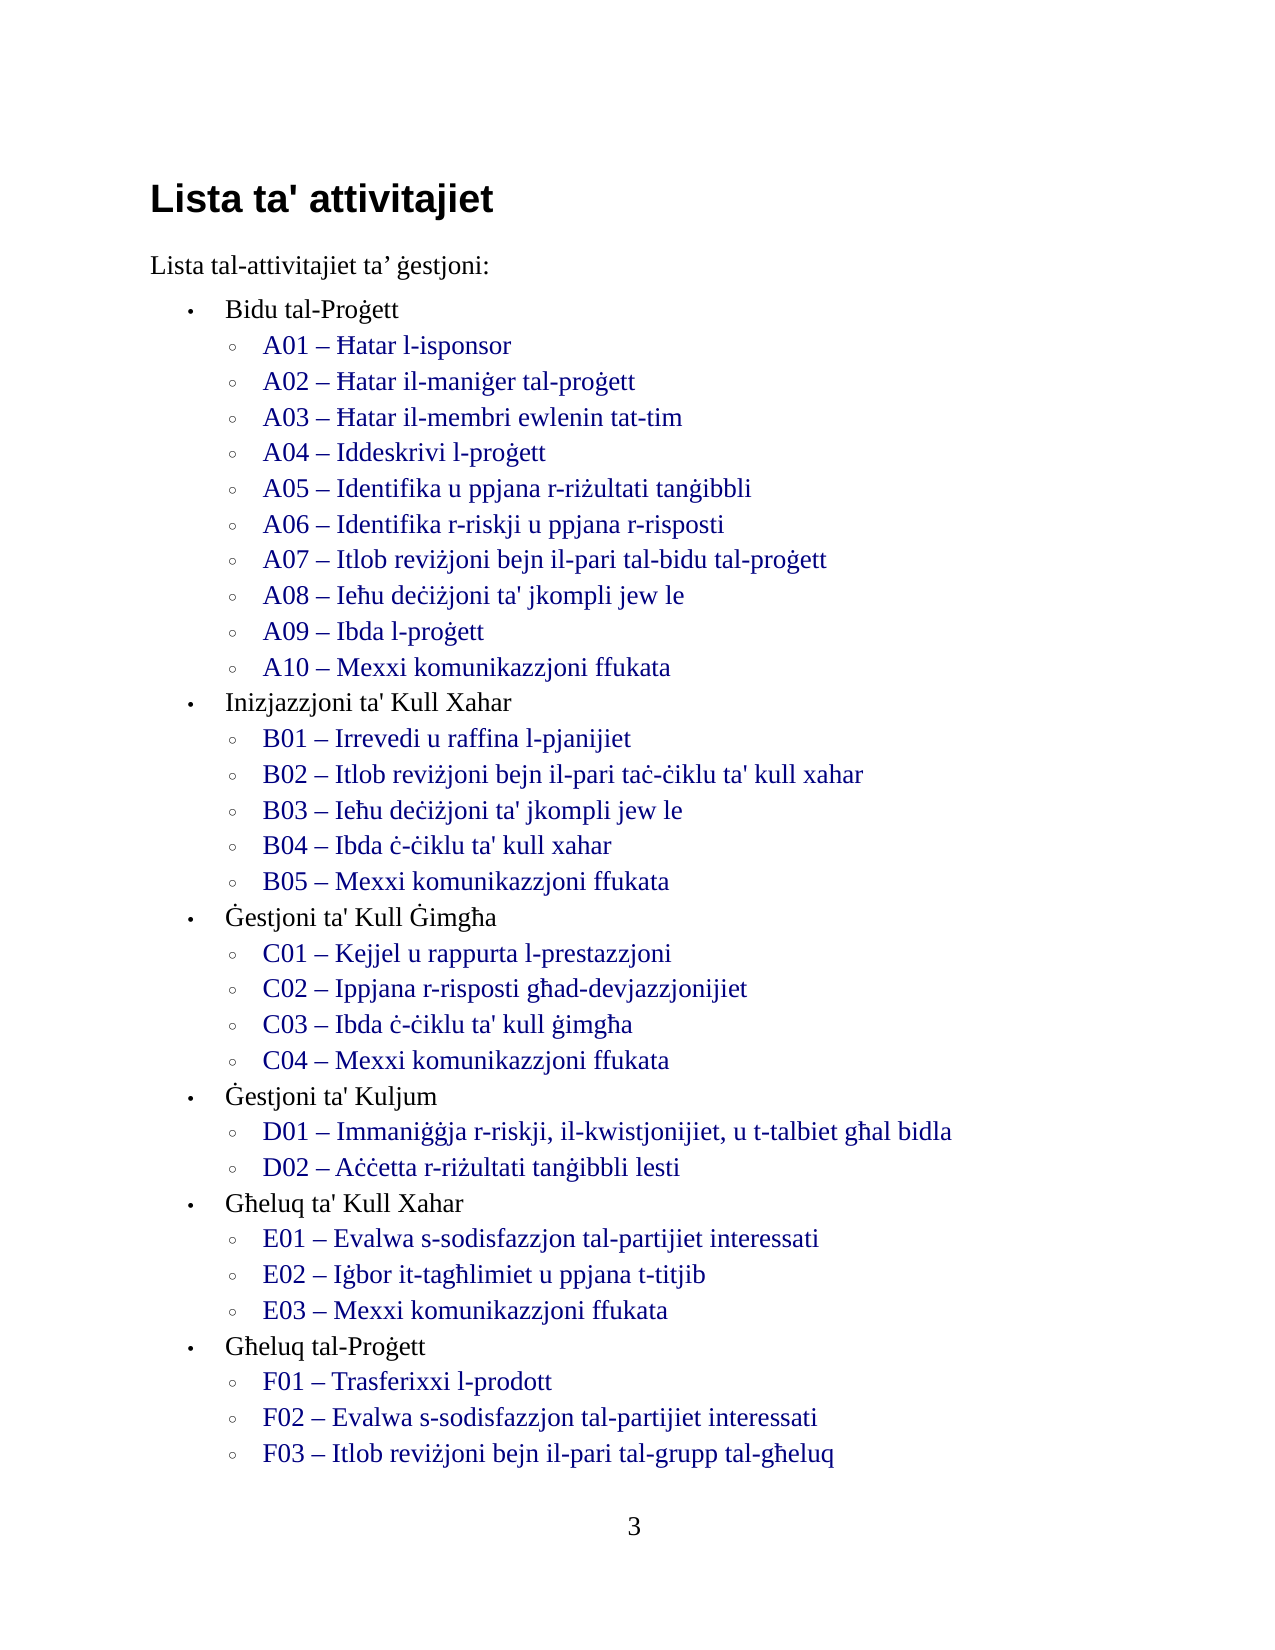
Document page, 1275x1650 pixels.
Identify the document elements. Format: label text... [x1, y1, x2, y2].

text Lista tal-attivitajiet ta’ ġestjoni: [150, 249, 1125, 280]
list Ġestjoni ta' Kull Ġimgħa [187, 901, 1125, 932]
list B02 – Itlob reviżjoni bejn il-pari taċ-ċiklu ta' kull xahar [225, 758, 1125, 789]
list F01 – Trasferixxi l-prodott [225, 1365, 1125, 1397]
list C04 – Mexxi komunikazzjoni ffukata [225, 1044, 1125, 1075]
list C02 – Ippjana r-risposti għad-devjazzjonijiet [225, 972, 1125, 1003]
list A10 – Mexxi komunikazzjoni ffukata [225, 651, 1125, 682]
list A04 – Iddeskrivi l-proġett [225, 436, 1125, 468]
list D01 – Immaniġġja r-riskji, il-kwistjonijiet, u t-talbiet għal bidla [225, 1115, 1125, 1146]
list B01 – Irrevedi u raffina l-pjanijiet [225, 722, 1125, 753]
list D02 – Aċċetta r-riżultati tanġibbli lesti [225, 1151, 1125, 1182]
list Inizjazzjoni ta' Kull Xahar [187, 687, 1125, 718]
list B03 – Ieħu deċiżjoni ta' jkompli jew le [225, 794, 1125, 825]
list C03 – Ibda ċ-ċiklu ta' kull ġimgħa [225, 1008, 1125, 1039]
list A05 – Identifika u ppjana r-riżultati tanġibbli [225, 472, 1125, 503]
list F02 – Evalwa s-sodisfazzjon tal-partijiet interessati [225, 1401, 1125, 1432]
list A09 – Ibda l-proġett [225, 615, 1125, 646]
list E02 – Iġbor it-tagħlimiet u ppjana t-titjib [225, 1258, 1125, 1289]
list A02 – Ħatar il-maniġer tal-proġett [225, 365, 1125, 396]
list Għeluq ta' Kull Xahar [187, 1187, 1125, 1218]
list A01 – Ħatar l-isponsor [225, 329, 1125, 360]
subtitle Lista ta' attivitajiet [150, 175, 1125, 221]
list E01 – Evalwa s-sodisfazzjon tal-partijiet interessati [225, 1222, 1125, 1254]
list F03 – Itlob reviżjoni bejn il-pari tal-grupp tal-għeluq [225, 1437, 1125, 1468]
list A03 – Ħatar il-membri ewlenin tat-tim [225, 401, 1125, 432]
list Għeluq tal-Proġett [187, 1330, 1125, 1361]
list E03 – Mexxi komunikazzjoni ffukata [225, 1294, 1125, 1325]
list C01 – Kejjel u rappurta l-prestazzjoni [225, 937, 1125, 968]
list Ġestjoni ta' Kuljum [187, 1079, 1125, 1111]
list B05 – Mexxi komunikazzjoni ffukata [225, 865, 1125, 896]
list A06 – Identifika r-riskji u ppjana r-risposti [225, 508, 1125, 539]
list B04 – Ibda ċ-ċiklu ta' kull xahar [225, 829, 1125, 861]
list A08 – Ieħu deċiżjoni ta' jkompli jew le [225, 579, 1125, 611]
list A07 – Itlob reviżjoni bejn il-pari tal-bidu tal-proġett [225, 544, 1125, 575]
list Bidu tal-Proġett [187, 293, 1125, 325]
